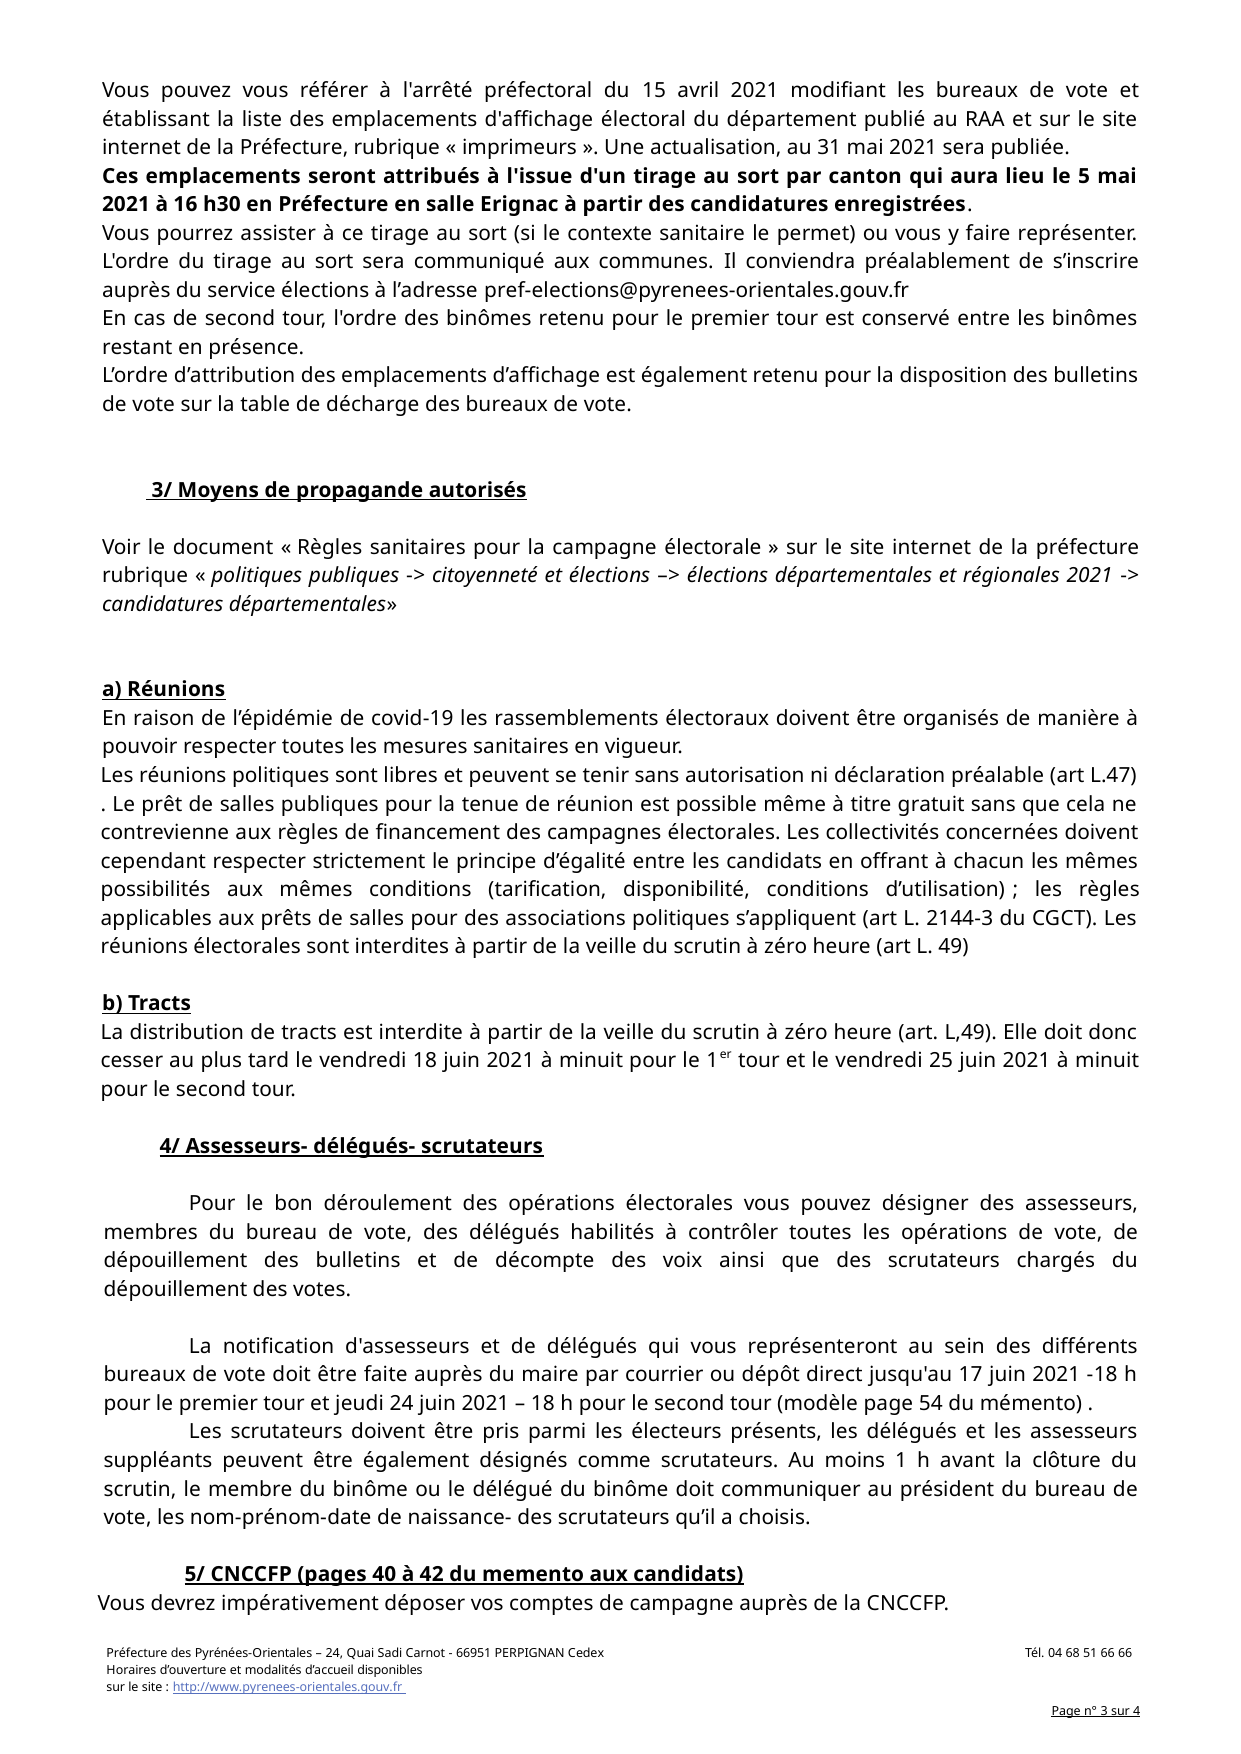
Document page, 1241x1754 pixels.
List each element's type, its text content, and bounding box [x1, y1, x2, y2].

text Pour le bon déroulement des opérations électorales vous pouvez désigner des assesseurs, membres du bureau de vote, des délégués habilités à contrôler toutes les opérations de vote, de dépouillement des bulletins et de décompte des voix ainsi que des scrutateurs chargés du dépouillement des votes. [103, 1188, 1140, 1302]
text 5/ CNCCFP (pages 40 à 42 du memento aux candidats) [97, 1559, 1140, 1588]
text Vous devrez impérativement déposer vos comptes de campagne auprès de la CNCCFP. [97, 1588, 1140, 1616]
text La distribution de tracts est interdite à partir de la veille du scrutin à zéro heure (art. L,49). Elle doit donc cesser au plus tard le vendredi 18 juin 2021 à minuit pour le 1er tour et le vendredi 25 juin 2021 à minuit pour le second tour. [100, 1017, 1140, 1102]
text Les scrutateurs doivent être pris parmi les électeurs présents, les délégués et les assesseurs suppléants peuvent être également désignés comme scrutateurs. Au moins 1 h avant la clôture du scrutin, le membre du binôme ou le délégué du binôme doit communiquer au président du bureau de vote, les nom-prénom-date de naissance- des scrutateurs qu’il a choisis. [103, 1416, 1140, 1531]
text Vous pourrez assister à ce tirage au sort (si le contexte sanitaire le permet) ou vous y faire représenter. L'ordre du tirage au sort sera communiqué aux communes. Il conviendra préalablement de s’inscrire auprès du service élections à l’adresse pref-elections@pyrenees-orientales.gouv.fr [102, 218, 1140, 303]
text b) Tracts [102, 988, 1140, 1017]
text L’ordre d’attribution des emplacements d’affichage est également retenu pour la disposition des bulletins de vote sur la table de décharge des bureaux de vote. [102, 360, 1140, 417]
text Voir le document « Règles sanitaires pour la campagne électorale » sur le site internet de la préfecture rubrique « politiques publiques -> citoyenneté et élections –> élections départementales et régionales 2021 -> candidatures départementales» [102, 532, 1140, 617]
text Vous pouvez vous référer à l'arrêté préfectoral du 15 avril 2021 modifiant les bureaux de vote et établissant la liste des emplacements d'affichage électoral du département publié au RAA et sur le site internet de la Préfecture, rubrique « imprimeurs ». Une actualisation, au 31 mai 2021 sera publiée. [102, 75, 1140, 161]
text 4/ Assesseurs- délégués- scrutateurs [130, 1131, 1140, 1159]
text Ces emplacements seront attribués à l'issue d'un tirage au sort par canton qui aura lieu le 5 mai 2021 à 16 h30 en Préfecture en salle Erignac à partir des candidatures enregistrées. [102, 161, 1140, 218]
text En cas de second tour, l'ordre des binômes retenu pour le premier tour est conservé entre les binômes restant en présence. [102, 303, 1140, 360]
text La notification d'assesseurs et de délégués qui vous représenteront au sein des différents bureaux de vote doit être faite auprès du maire par courrier ou dépôt direct jusqu'au 17 juin 2021 -18 h pour le premier tour et jeudi 24 juin 2021 – 18 h pour le second tour (modèle page 54 du mémento) . [103, 1331, 1140, 1416]
text Les réunions politiques sont libres et peuvent se tenir sans autorisation ni déclaration préalable (art L.47) . Le prêt de salles publiques pour la tenue de réunion est possible même à titre gratuit sans que cela ne contrevienne aux règles de financement des campagnes électorales. Les collectivités concernées doivent cependant respecter strictement le principe d’égalité entre les candidats en offrant à chacun les mêmes possibilités aux mêmes conditions (tarification, disponibilité, conditions d’utilisation) ; les règles applicables aux prêts de salles pour des associations politiques s’appliquent (art L. 2144-3 du CGCT). Les réunions électorales sont interdites à partir de la veille du scrutin à zéro heure (art L. 49) [100, 760, 1140, 960]
text a) Réunions [102, 674, 1140, 703]
text En raison de l’épidémie de covid-19 les rassemblements électoraux doivent être organisés de manière à pouvoir respecter toutes les mesures sanitaires en vigueur. [102, 703, 1140, 760]
text 3/ Moyens de propagande autorisés [102, 474, 1140, 503]
